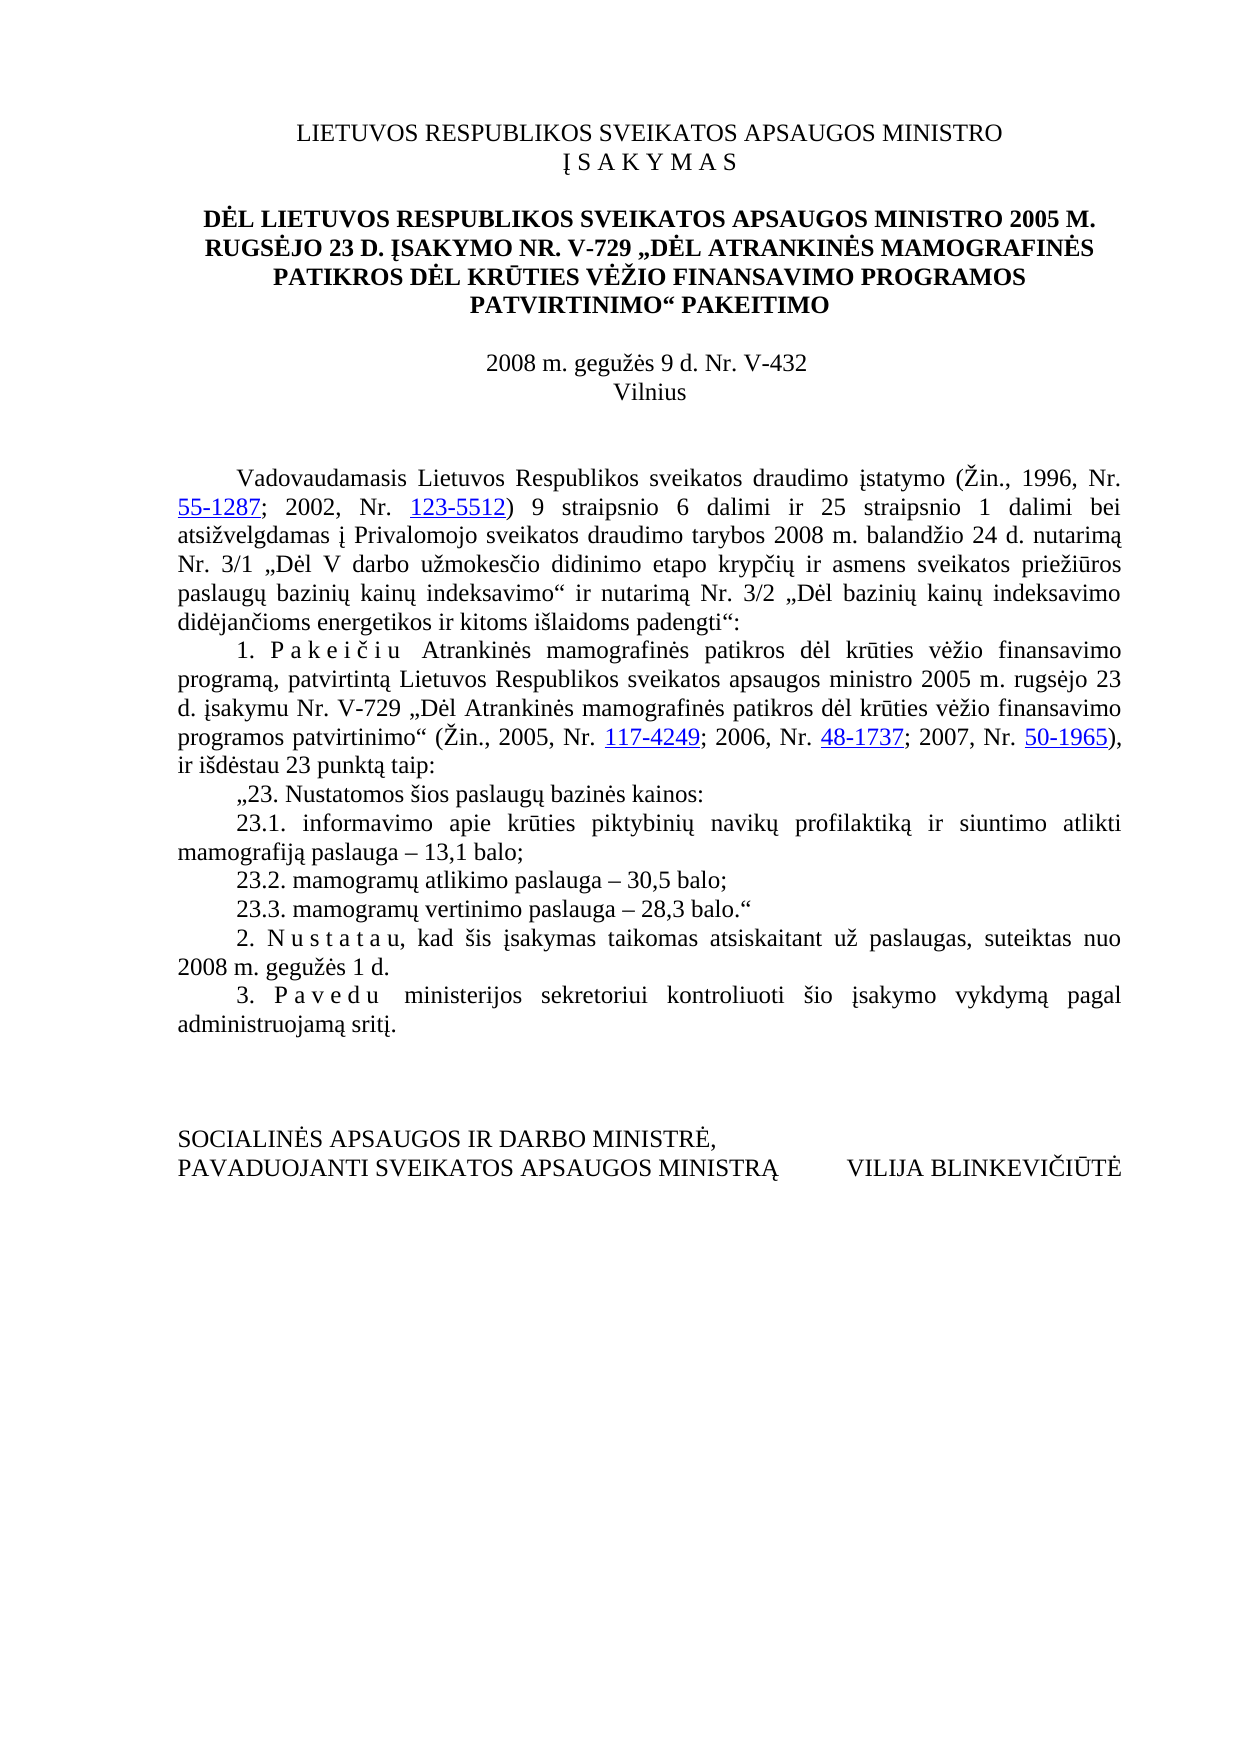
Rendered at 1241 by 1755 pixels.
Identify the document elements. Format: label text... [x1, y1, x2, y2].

text Vilnius [177, 377, 1122, 406]
text 23.1. informavimo apie krūties piktybinių navikų profilaktiką ir siuntimo atlikti mamografiją paslauga – 13,1 balo; [177, 808, 1122, 866]
text 23.3. mamogramų vertinimo paslauga – 28,3 balo.“ [177, 894, 1122, 923]
text 2. Nustatau, kad šis įsakymas taikomas atsiskaitant už paslaugas, suteiktas nuo 2008 m. gegužės 1 d. [177, 923, 1122, 981]
text 1. Pakeičiu Atrankinės mamografinės patikros dėl krūties vėžio finansavimo programą, patvirtintą Lietuvos Respublikos sveikatos apsaugos ministro 2005 m. rugsėjo 23 d. įsakymu Nr. V-729 „Dėl Atrankinės mamografinės patikros dėl krūties vėžio finansavimo programos patvirtinimo“ (Žin., 2005, Nr. 117-4249; 2006, Nr. 48-1737; 2007, Nr. 50-1965), ir išdėstau 23 punktą taip: [177, 636, 1122, 779]
text Vadovaudamasis Lietuvos Respublikos sveikatos draudimo įstatymo (Žin., 1996, Nr. 55-1287; 2002, Nr. 123-5512) 9 straipsnio 6 dalimi ir 25 straipsnio 1 dalimi bei atsižvelgdamas į Privalomojo sveikatos draudimo tarybos 2008 m. balandžio 24 d. nutarimą Nr. 3/1 „Dėl V darbo užmokesčio didinimo etapo krypčių ir asmens sveikatos priežiūros paslaugų bazinių kainų indeksavimo“ ir nutarimą Nr. 3/2 „Dėl bazinių kainų indeksavimo didėjančioms energetikos ir kitoms išlaidoms padengti“: [177, 463, 1122, 636]
text SOCIALINĖS APSAUGOS IR DARBO MINISTRĖ, [177, 1124, 1122, 1153]
text 23.2. mamogramų atlikimo paslauga – 30,5 balo; [177, 866, 1122, 894]
text PAVADUOJANTI SVEIKATOS APSAUGOS MINISTRĄ VILIJA BLINKEVIČIŪTĖ [177, 1153, 1122, 1182]
text 2008 m. gegužės 9 d. Nr. V-432 [177, 348, 1122, 377]
text „23. Nustatomos šios paslaugų bazinės kainos: [177, 779, 1122, 808]
text DĖL LIETUVOS RESPUBLIKOS SVEIKATOS APSAUGOS MINISTRO 2005 M. RUGSĖJO 23 D. ĮSAKYMO NR. V-729 „DĖL ATRANKINĖS MAMOGRAFINĖS PATIKROS DĖL KRŪTIES VĖŽIO FINANSAVIMO PROGRAMOS PATVIRTINIMO“ PAKEITIMO [177, 204, 1122, 319]
text 3. Pavedu ministerijos sekretoriui kontroliuoti šio įsakymo vykdymą pagal administruojamą sritį. [177, 981, 1122, 1038]
text LIETUVOS RESPUBLIKOS SVEIKATOS APSAUGOS MINISTRO [177, 118, 1122, 147]
text ĮSAKYMAS [177, 147, 1122, 176]
